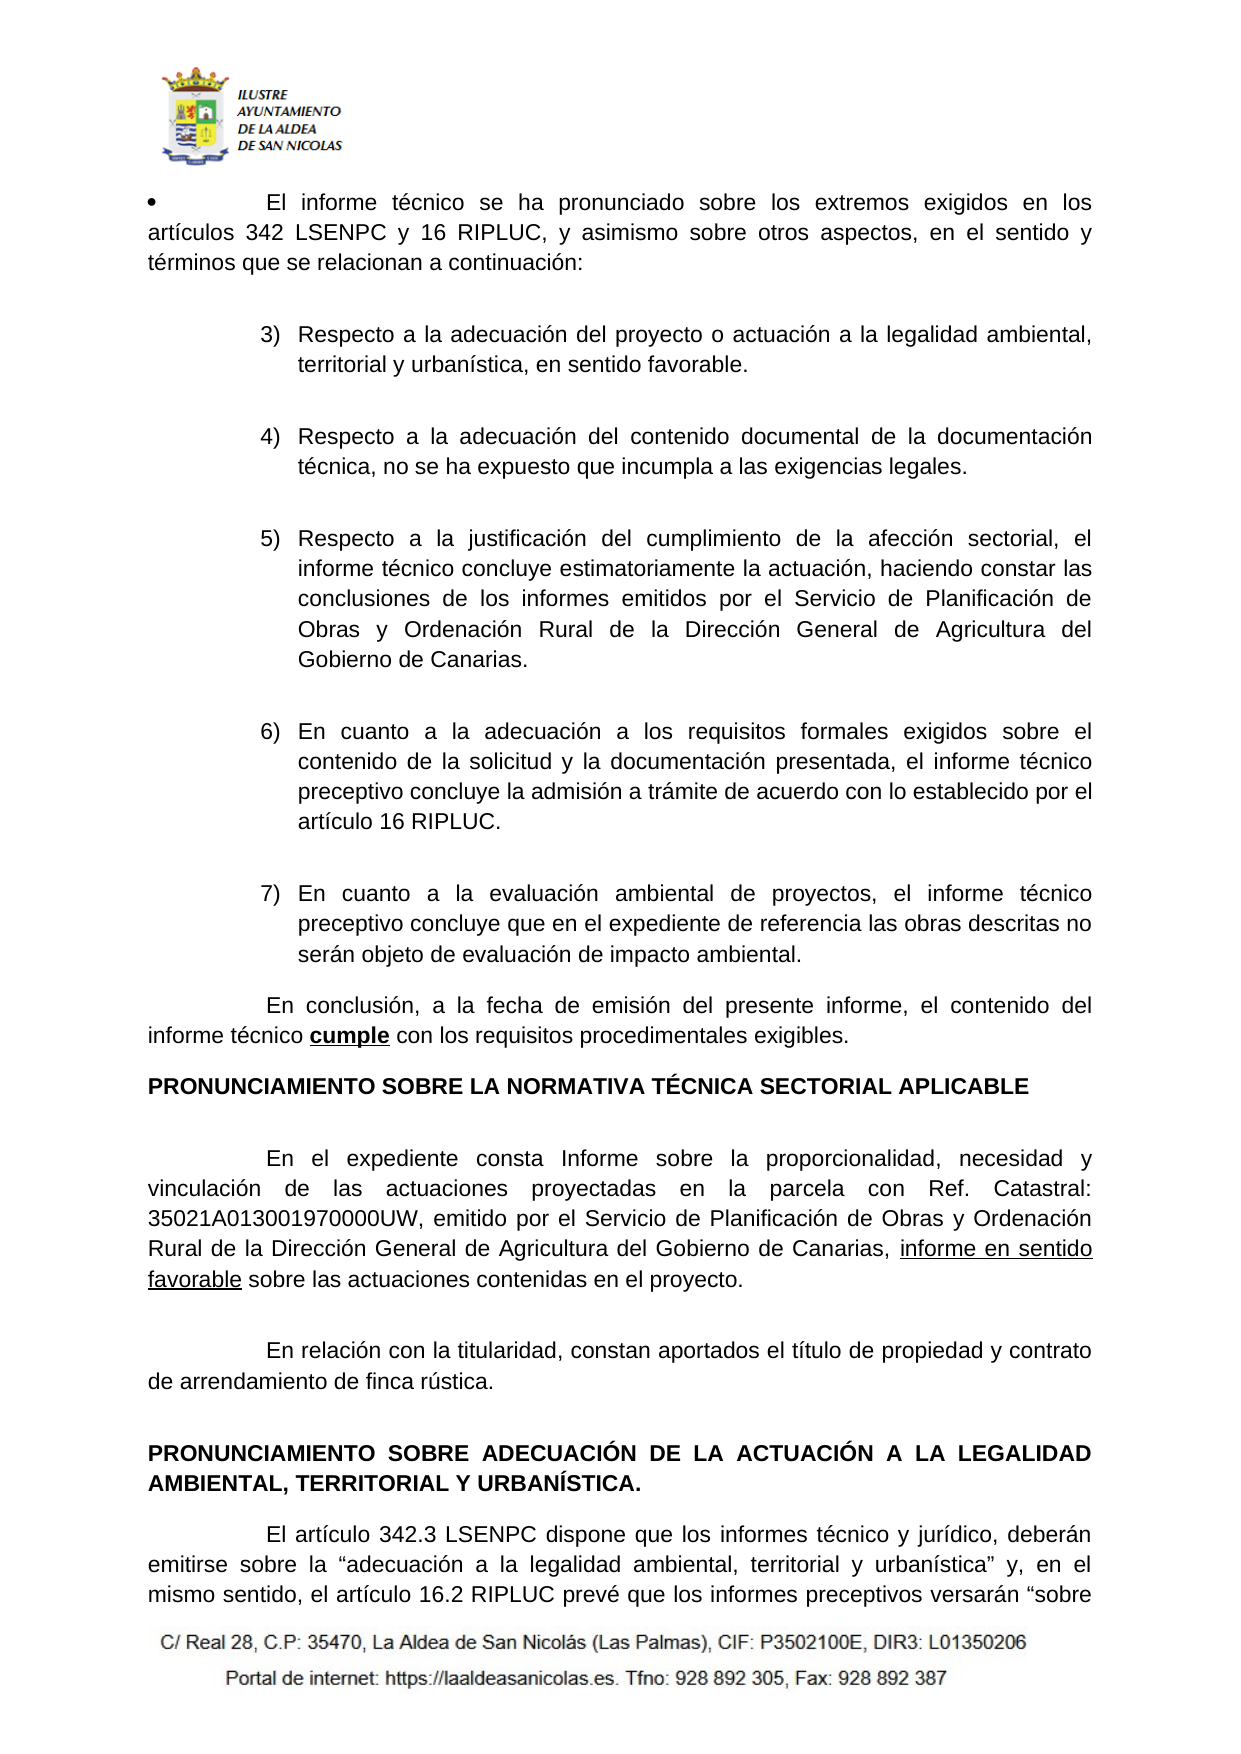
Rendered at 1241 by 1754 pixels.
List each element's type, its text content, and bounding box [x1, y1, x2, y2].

list En relación con la titularidad, constan aportados el título de propiedad y contrato de arrendamiento de finca rústica. [148, 1337, 1093, 1394]
list Respecto a la adecuación del proyecto o actuación a la legalidad ambiental, territorial y urbanística, en sentido favorable. [260, 321, 1093, 377]
list En el expediente consta Informe sobre la proporcionalidad, necesidad y vinculación de las actuaciones proyectadas en la parcela con Ref. Catastral: 35021A013001970000UW, emitido por el Servicio de Planificación de Obras y Ordenación Rural de la Dirección General de Agricultura del Gobierno de Canarias, informe en sentido favorable sobre las actuaciones contenidas en el proyecto. [148, 1145, 1093, 1292]
subtitle PRONUNCIAMIENTO SOBRE ADECUACIÓN DE LA ACTUACIÓN A LA LEGALIDAD AMBIENTAL, TERRITORIAL Y URBANÍSTICA. [148, 1439, 1093, 1496]
list En cuanto a la evaluación ambiental de proyectos, el informe técnico preceptivo concluye que en el expediente de referencia las obras descritas no serán objeto de evaluación de impacto ambiental. [260, 880, 1093, 967]
picture [148, 59, 358, 173]
text En conclusión, a la fecha de emisión del presente informe, el contenido del informe técnico cumple con los requisitos procedimentales exigibles. [148, 992, 1093, 1048]
list Respecto a la justificación del cumplimiento de la afección sectorial, el informe técnico concluye estimatoriamente la actuación, haciendo constar las conclusiones de los informes emitidos por el Servicio de Planificación de Obras y Ordenación Rural de la Dirección General de Agricultura del Gobierno de Canarias. [260, 525, 1093, 672]
list En cuanto a la adecuación a los requisitos formales exigidos sobre el contenido de la solicitud y la documentación presentada, el informe técnico preceptivo concluye la admisión a trámite de acuerdo con lo establecido por el artículo 16 RIPLUC. [260, 718, 1093, 834]
text El artículo 342.3 LSENPC dispone que los informes técnico y jurídico, deberán emitirse sobre la “adecuación a la legalidad ambiental, territorial y urbanística” y, en el mismo sentido, el artículo 16.2 RIPLUC prevé que los informes preceptivos versarán “sobre [148, 1521, 1093, 1607]
list El informe técnico se ha pronunciado sobre los extremos exigidos en los artículos 342 LSENPC y 16 RIPLUC, y asimismo sobre otros aspectos, en el sentido y términos que se relacionan a continuación: [148, 188, 1093, 275]
subtitle PRONUNCIAMIENTO SOBRE LA NORMATIVA TÉCNICA SECTORIAL APLICABLE [148, 1073, 1093, 1099]
picture [148, 1626, 1034, 1694]
list Respecto a la adecuación del contenido documental de la documentación técnica, no se ha expuesto que incumpla a las exigencias legales. [260, 423, 1093, 479]
